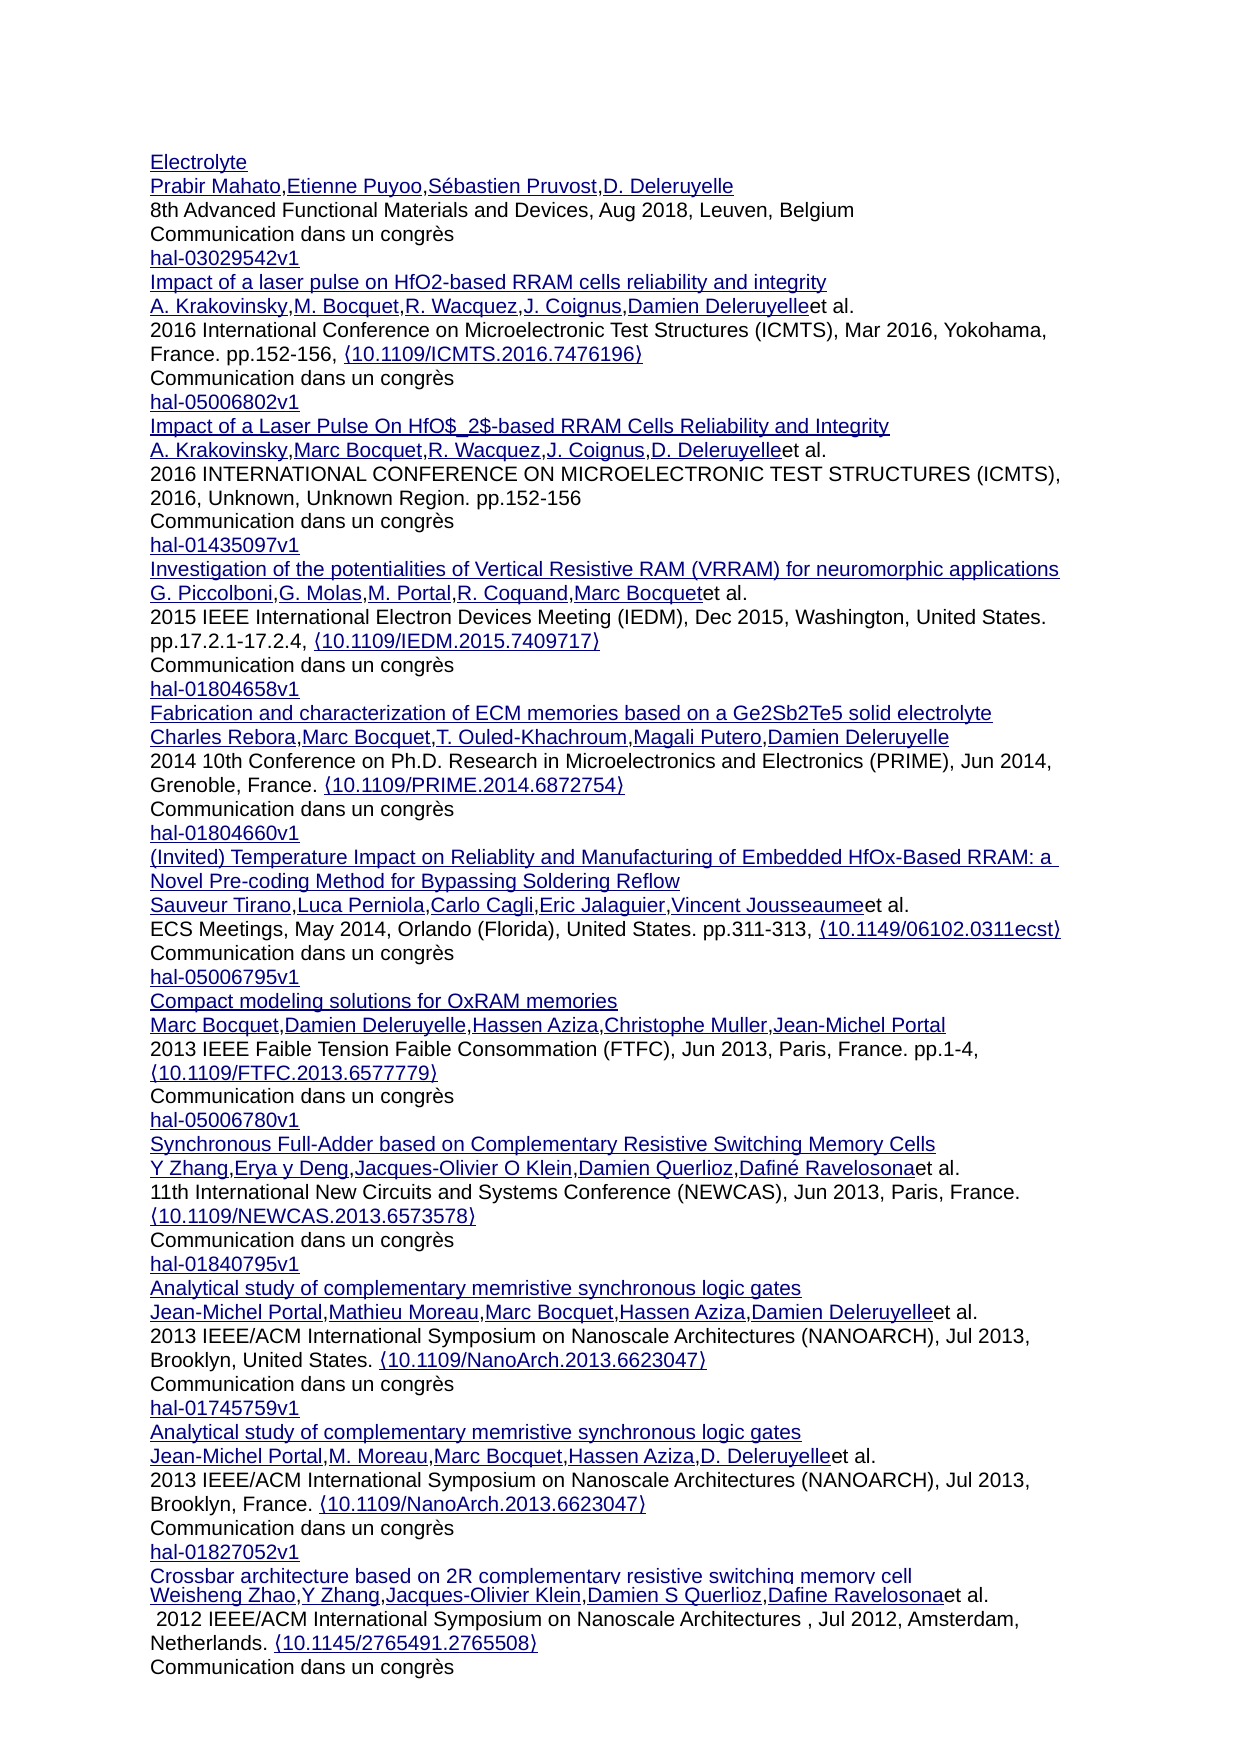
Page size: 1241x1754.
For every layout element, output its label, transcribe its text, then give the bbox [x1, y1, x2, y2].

table_cell Crossbar architecture based on 2R complementary resistive switching memory cell Weisheng Zhao,Y Zhang,Jacques-Olivier Klein,Damien S Querlioz,Dafine Ravelosonaet al. 2012 IEEE/ACM International Symposium on Nanoscale Architectures , Jul 2012, Amsterdam, Netherlands. ⟨10.1145/2765491.2765508⟩ Communication dans un congrès [150, 1564, 1090, 1679]
table_cell Impact of a Laser Pulse On HfO$_2$-based RRAM Cells Reliability and Integrity A. Krakovinsky,Marc Bocquet,R. Wacquez,J. Coignus,D. Deleruyelleet al. 2016 INTERNATIONAL CONFERENCE ON MICROELECTRONIC TEST STRUCTURES (ICMTS), 2016, Unknown, Unknown Region. pp.152-156 Communication dans un congrès hal-01435097v1 [150, 414, 1090, 557]
table_cell Investigation of the potentialities of Vertical Resistive RAM (VRRAM) for neuromorphic applications G. Piccolboni,G. Molas,M. Portal,R. Coquand,Marc Bocquetet al. 2015 IEEE International Electron Devices Meeting (IEDM), Dec 2015, Washington, United States. pp.17.2.1-17.2.4, ⟨10.1109/IEDM.2015.7409717⟩ Communication dans un congrès hal-01804658v1 [150, 557, 1090, 701]
table_cell Fabrication and characterization of ECM memories based on a Ge2Sb2Te5 solid electrolyte Charles Rebora,Marc Bocquet,T. Ouled-Khachroum,Magali Putero,Damien Deleruyelle 2014 10th Conference on Ph.D. Research in Microelectronics and Electronics (PRIME), Jun 2014, Grenoble, France. ⟨10.1109/PRIME.2014.6872754⟩ Communication dans un congrès hal-01804660v1 [150, 701, 1090, 845]
table_cell Analytical study of complementary memristive synchronous logic gates Jean-Michel Portal,Mathieu Moreau,Marc Bocquet,Hassen Aziza,Damien Deleruyelleet al. 2013 IEEE/ACM International Symposium on Nanoscale Architectures (NANOARCH), Jul 2013, Brooklyn, United States. ⟨10.1109/NanoArch.2013.6623047⟩ Communication dans un congrès hal-01745759v1 [150, 1276, 1090, 1420]
table_cell Synchronous Full-Adder based on Complementary Resistive Switching Memory Cells Y Zhang,Erya y Deng,Jacques-Olivier O Klein,Damien Querlioz,Dafiné Ravelosonaet al. 11th International New Circuits and Systems Conference (NEWCAS), Jun 2013, Paris, France. ⟨10.1109/NEWCAS.2013.6573578⟩ Communication dans un congrès hal-01840795v1 [150, 1132, 1090, 1276]
table_cell Analytical study of complementary memristive synchronous logic gates Jean-Michel Portal,M. Moreau,Marc Bocquet,Hassen Aziza,D. Deleruyelleet al. 2013 IEEE/ACM International Symposium on Nanoscale Architectures (NANOARCH), Jul 2013, Brooklyn, France. ⟨10.1109/NanoArch.2013.6623047⟩ Communication dans un congrès hal-01827052v1 [150, 1420, 1090, 1563]
table_cell Impact of a laser pulse on HfO2-based RRAM cells reliability and integrity A. Krakovinsky,M. Bocquet,R. Wacquez,J. Coignus,Damien Deleruyelleet al. 2016 International Conference on Microelectronic Test Structures (ICMTS), Mar 2016, Yokohama, France. pp.152-156, ⟨10.1109/ICMTS.2016.7476196⟩ Communication dans un congrès hal-05006802v1 [150, 270, 1090, 413]
table_cell Compact modeling solutions for OxRAM memories Marc Bocquet,Damien Deleruyelle,Hassen Aziza,Christophe Muller,Jean-Michel Portal 2013 IEEE Faible Tension Faible Consommation (FTFC), Jun 2013, Paris, France. pp.1-4, ⟨10.1109/FTFC.2013.6577779⟩ Communication dans un congrès hal-05006780v1 [150, 989, 1090, 1132]
table_cell (Invited) Temperature Impact on Reliablity and Manufacturing of Embedded HfOx-Based RRAM: a Novel Pre-coding Method for Bypassing Soldering Reflow Sauveur Tirano,Luca Perniola,Carlo Cagli,Eric Jalaguier,Vincent Jousseaumeet al. ECS Meetings, May 2014, Orlando (Florida), United States. pp.311-313, ⟨10.1149/06102.0311ecst⟩ Communication dans un congrès hal-05006795v1 [150, 845, 1090, 988]
table_cell Electrolyte Prabir Mahato,Etienne Puyoo,Sébastien Pruvost,D. Deleruyelle 8th Advanced Functional Materials and Devices, Aug 2018, Leuven, Belgium Communication dans un congrès hal-03029542v1 [150, 150, 1090, 270]
